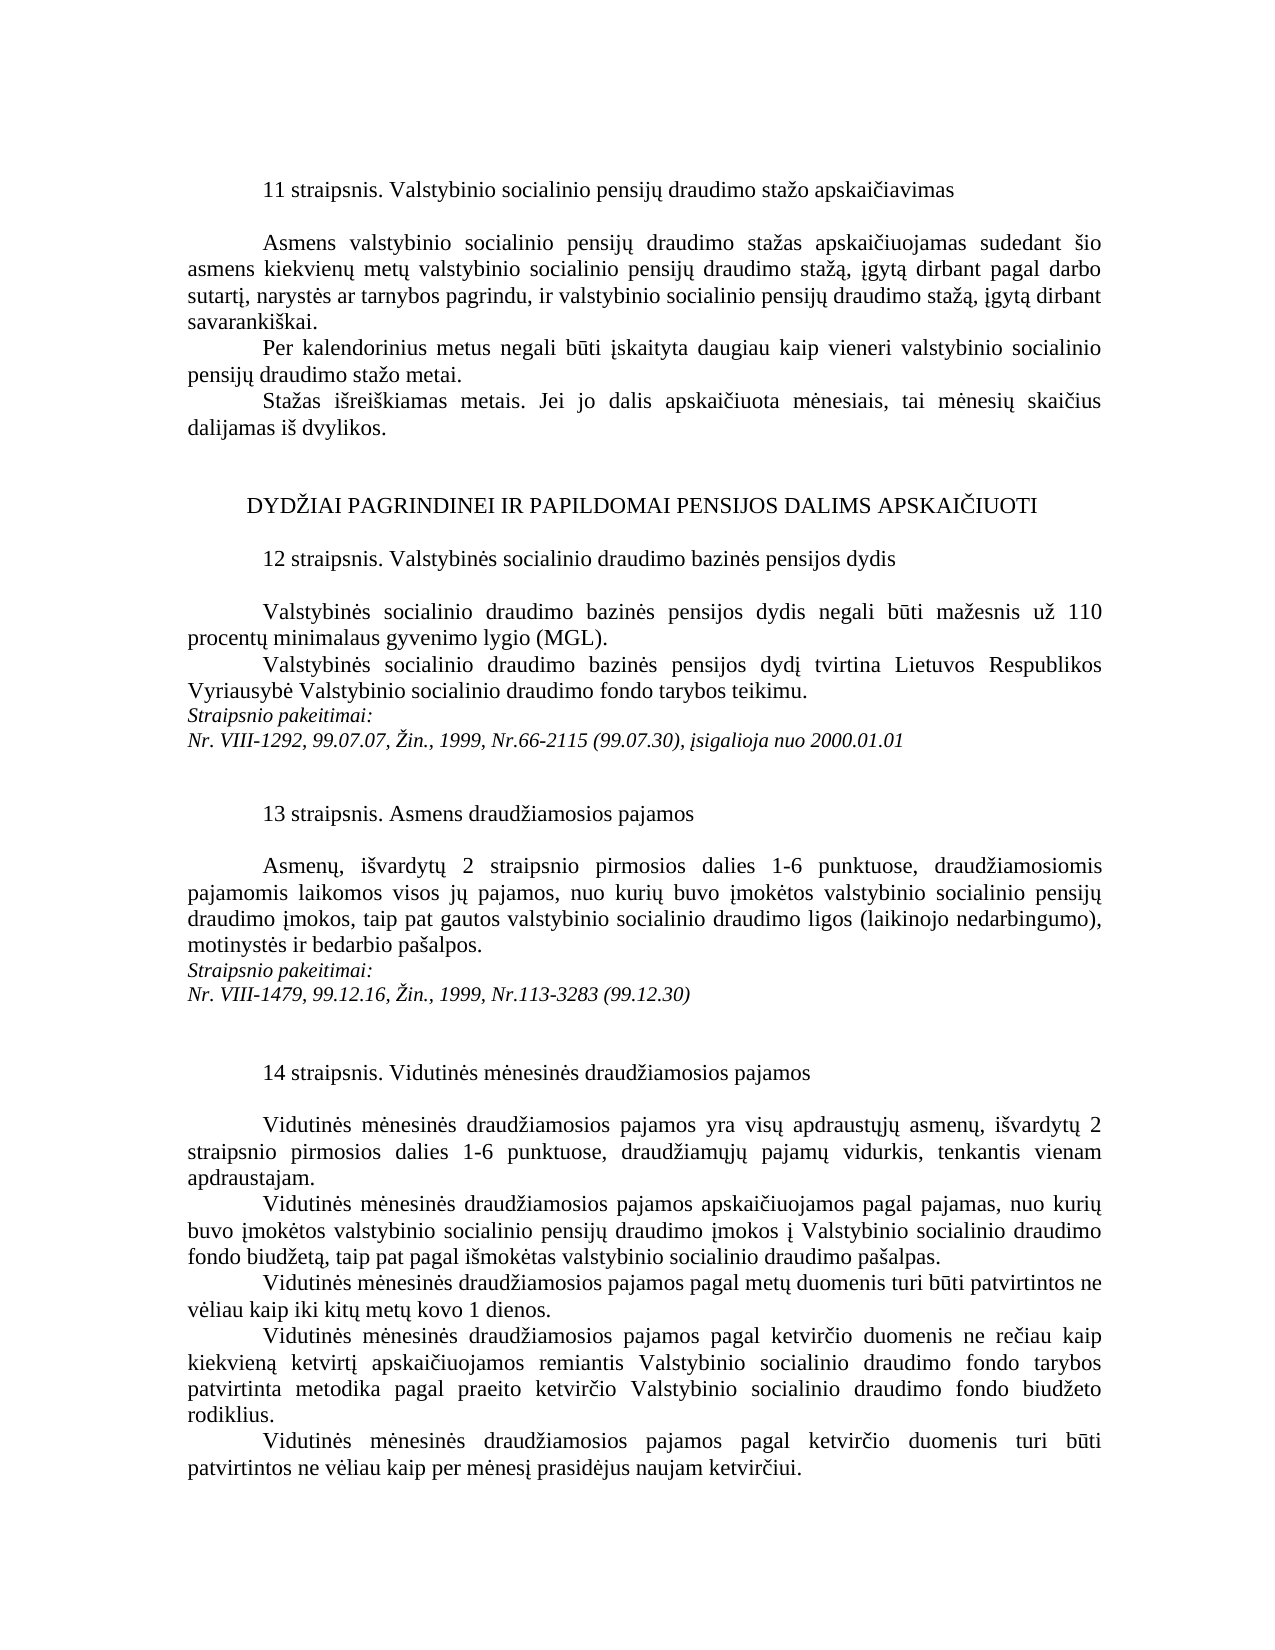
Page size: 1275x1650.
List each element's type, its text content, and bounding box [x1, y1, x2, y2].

text Nr. VIII-1292, 99.07.07, Žin., 1999, Nr.66-2115 (99.07.30), įsigalioja nuo 2000.01.01 [187, 727, 1103, 752]
text Vidutinės mėnesinės draudžiamosios pajamos pagal metų duomenis turi būti patvirtintos ne vėliau kaip iki kitų metų kovo 1 dienos. [187, 1269, 1103, 1322]
text 13 straipsnis. Asmens draudžiamosios pajamos [187, 800, 1103, 826]
text Asmenų, išvardytų 2 straipsnio pirmosios dalies 1-6 punktuose, draudžiamosiomis pajamomis laikomos visos jų pajamos, nuo kurių buvo įmokėtos valstybinio socialinio pensijų draudimo įmokos, taip pat gautos valstybinio socialinio draudimo ligos (laikinojo nedarbingumo), motinystės ir bedarbio pašalpos. [187, 852, 1103, 958]
text Vidutinės mėnesinės draudžiamosios pajamos yra visų apdraustųjų asmenų, išvardytų 2 straipsnio pirmosios dalies 1-6 punktuose, draudžiamųjų pajamų vidurkis, tenkantis vienam apdraustajam. [187, 1111, 1103, 1190]
text Straipsnio pakeitimai: [187, 703, 1103, 727]
text Valstybinės socialinio draudimo bazinės pensijos dydis negali būti mažesnis už 110 procentų minimalaus gyvenimo lygio (MGL). [187, 598, 1103, 651]
text 14 straipsnis. Vidutinės mėnesinės draudžiamosios pajamos [187, 1059, 1103, 1085]
text Stažas išreiškiamas metais. Jei jo dalis apskaičiuota mėnesiais, tai mėnesių skaičius dalijamas iš dvylikos. [187, 387, 1103, 440]
text Valstybinės socialinio draudimo bazinės pensijos dydį tvirtina Lietuvos Respublikos Vyriausybė Valstybinio socialinio draudimo fondo tarybos teikimu. [187, 651, 1103, 703]
text 11 straipsnis. Valstybinio socialinio pensijų draudimo stažo apskaičiavimas [187, 176, 1103, 203]
text DYDŽIAI PAGRINDINEI IR PAPILDOMAI PENSIJOS DALIMS APSKAIČIUOTI [187, 493, 1103, 519]
text Vidutinės mėnesinės draudžiamosios pajamos pagal ketvirčio duomenis ne rečiau kaip kiekvieną ketvirtį apskaičiuojamos remiantis Valstybinio socialinio draudimo fondo tarybos patvirtinta metodika pagal praeito ketvirčio Valstybinio socialinio draudimo fondo biudžeto rodiklius. [187, 1322, 1103, 1428]
text 12 straipsnis. Valstybinės socialinio draudimo bazinės pensijos dydis [187, 545, 1103, 572]
text Vidutinės mėnesinės draudžiamosios pajamos pagal ketvirčio duomenis turi būti patvirtintos ne vėliau kaip per mėnesį prasidėjus naujam ketvirčiui. [187, 1428, 1103, 1480]
text Nr. VIII-1479, 99.12.16, Žin., 1999, Nr.113-3283 (99.12.30) [187, 982, 1103, 1006]
text Vidutinės mėnesinės draudžiamosios pajamos apskaičiuojamos pagal pajamas, nuo kurių buvo įmokėtos valstybinio socialinio pensijų draudimo įmokos į Valstybinio socialinio draudimo fondo biudžetą, taip pat pagal išmokėtas valstybinio socialinio draudimo pašalpas. [187, 1190, 1103, 1269]
text Per kalendorinius metus negali būti įskaityta daugiau kaip vieneri valstybinio socialinio pensijų draudimo stažo metai. [187, 334, 1103, 387]
text Asmens valstybinio socialinio pensijų draudimo stažas apskaičiuojamas sudedant šio asmens kiekvienų metų valstybinio socialinio pensijų draudimo stažą, įgytą dirbant pagal darbo sutartį, narystės ar tarnybos pagrindu, ir valstybinio socialinio pensijų draudimo stažą, įgytą dirbant savarankiškai. [187, 229, 1103, 334]
text Straipsnio pakeitimai: [187, 958, 1103, 982]
